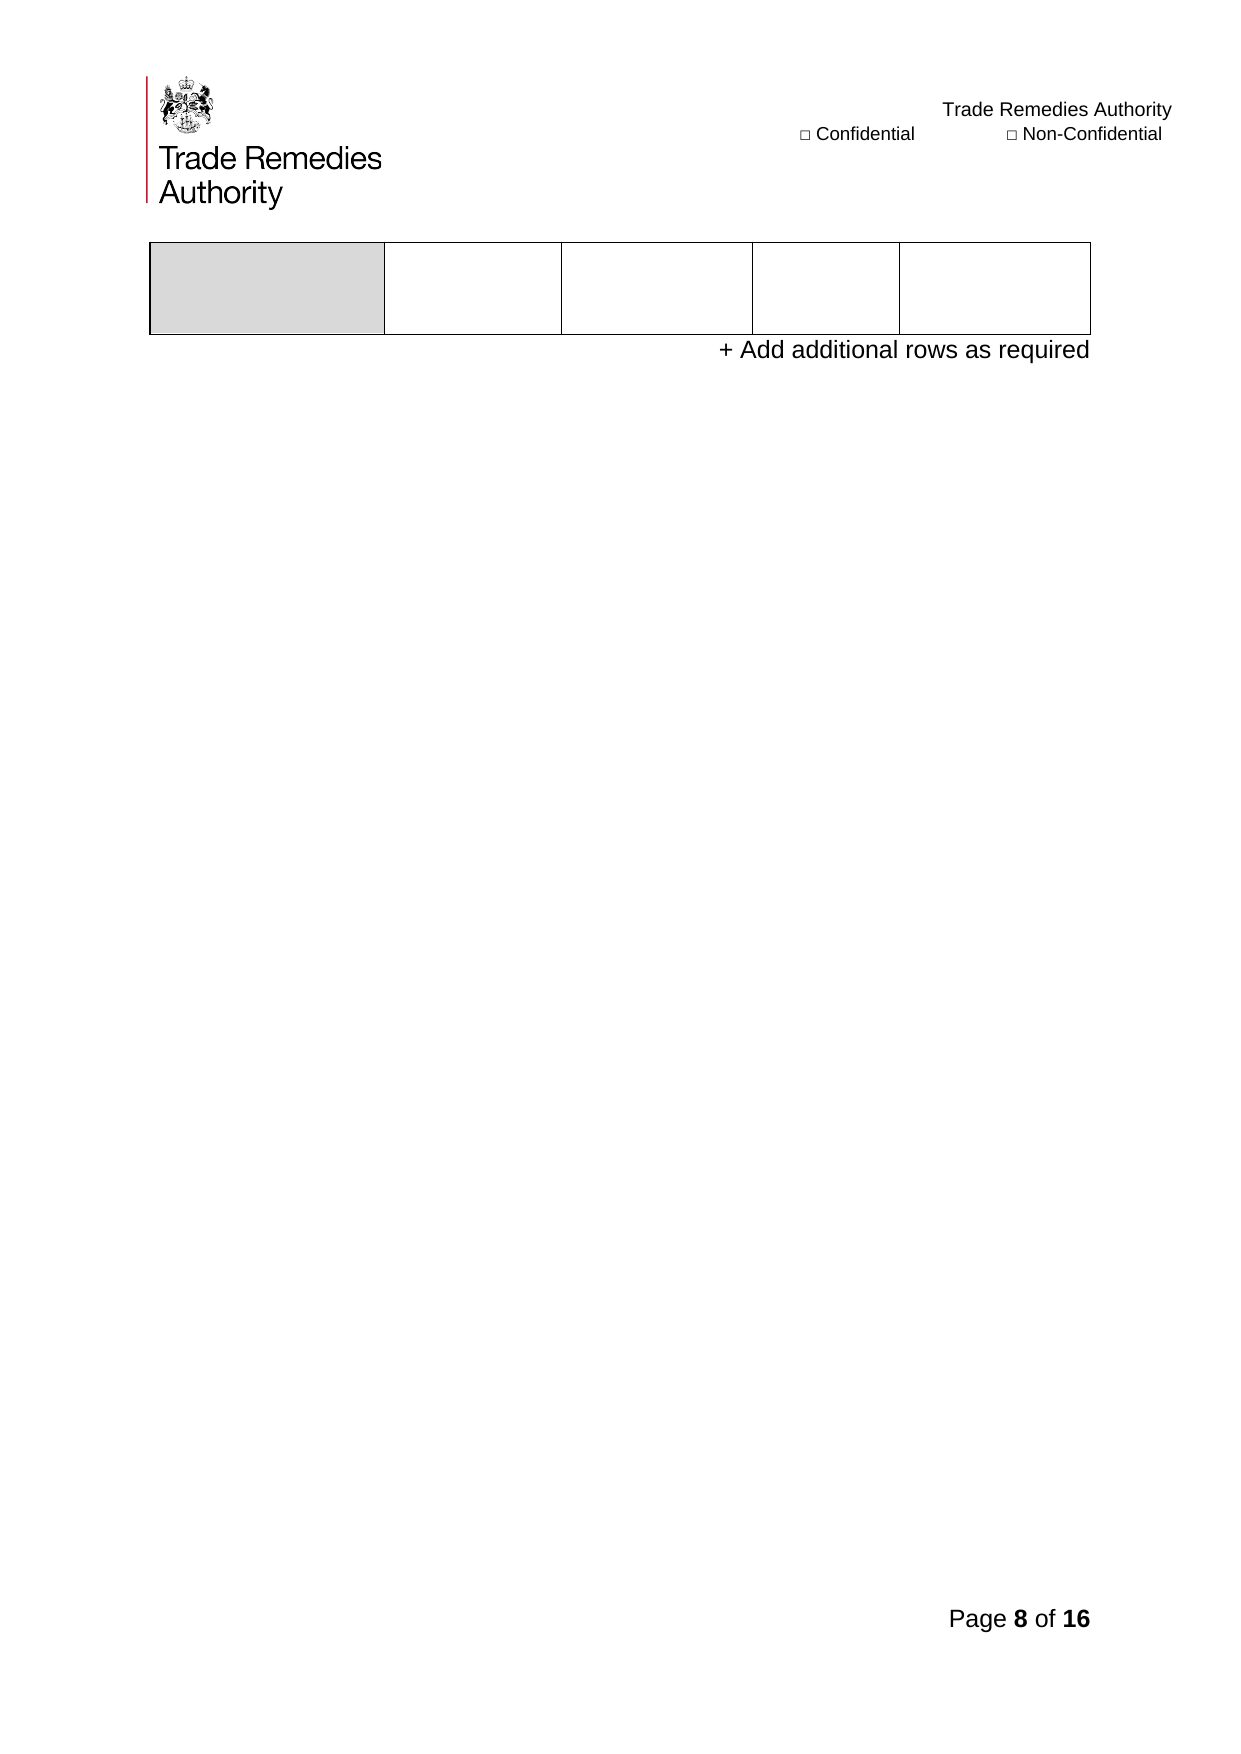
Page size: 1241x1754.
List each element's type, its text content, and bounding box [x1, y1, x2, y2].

table_cell [900, 243, 1090, 333]
table_cell [562, 243, 752, 333]
table_cell [151, 243, 384, 333]
text + Add additional rows as required [150, 335, 1090, 363]
table_cell [753, 243, 899, 333]
table_cell [385, 243, 561, 333]
